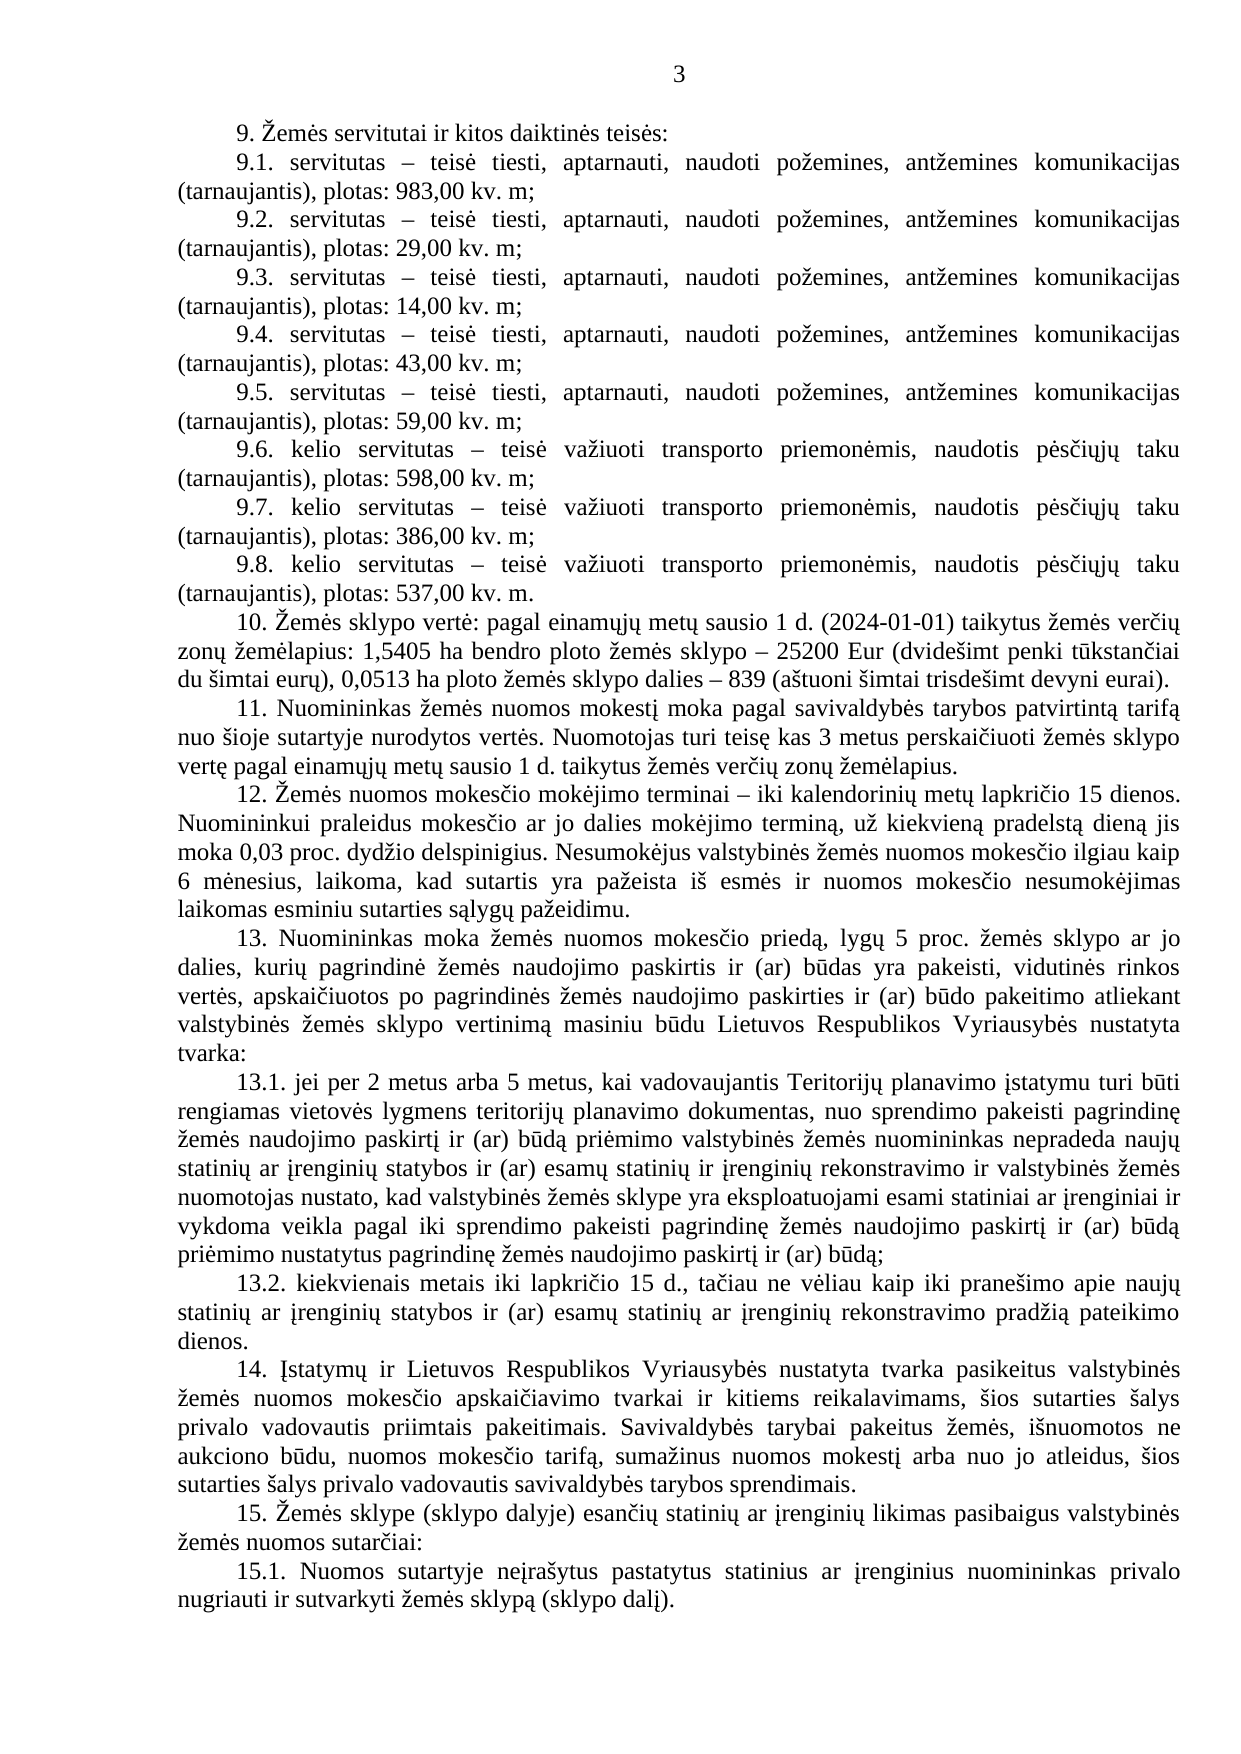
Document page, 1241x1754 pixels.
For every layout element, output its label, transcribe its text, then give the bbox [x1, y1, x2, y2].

text 9.2. servitutas – teisė tiesti, aptarnauti, naudoti požemines, antžemines komunikacijas (tarnaujantis), plotas: 29,00 kv. m; [177, 204, 1181, 262]
text 9. Žemės servitutai ir kitos daiktinės teisės: [177, 118, 1181, 147]
text 9.3. servitutas – teisė tiesti, aptarnauti, naudoti požemines, antžemines komunikacijas (tarnaujantis), plotas: 14,00 kv. m; [177, 262, 1181, 319]
text 9.1. servitutas – teisė tiesti, aptarnauti, naudoti požemines, antžemines komunikacijas (tarnaujantis), plotas: 983,00 kv. m; [177, 147, 1181, 204]
text 12. Žemės nuomos mokesčio mokėjimo terminai – iki kalendorinių metų lapkričio 15 dienos. Nuomininkui praleidus mokesčio ar jo dalies mokėjimo terminą, už kiekvieną pradelstą dieną jis moka 0,03 proc. dydžio delspinigius. Nesumokėjus valstybinės žemės nuomos mokesčio ilgiau kaip 6 mėnesius, laikoma, kad sutartis yra pažeista iš esmės ir nuomos mokesčio nesumokėjimas laikomas esminiu sutarties sąlygų pažeidimu. [177, 779, 1181, 923]
text 10. Žemės sklypo vertė: pagal einamųjų metų sausio 1 d. (2024-01-01) taikytus žemės verčių zonų žemėlapius: 1,5405 ha bendro ploto žemės sklypo – 25200 Eur (dvidešimt penki tūkstančiai du šimtai eurų), 0,0513 ha ploto žemės sklypo dalies – 839 (aštuoni šimtai trisdešimt devyni eurai). [177, 607, 1181, 693]
text 13.1. jei per 2 metus arba 5 metus, kai vadovaujantis Teritorijų planavimo įstatymu turi būti rengiamas vietovės lygmens teritorijų planavimo dokumentas, nuo sprendimo pakeisti pagrindinę žemės naudojimo paskirtį ir (ar) būdą priėmimo valstybinės žemės nuomininkas nepradeda naujų statinių ar įrenginių statybos ir (ar) esamų statinių ir įrenginių rekonstravimo ir valstybinės žemės nuomotojas nustato, kad valstybinės žemės sklype yra eksploatuojami esami statiniai ar įrenginiai ir vykdoma veikla pagal iki sprendimo pakeisti pagrindinę žemės naudojimo paskirtį ir (ar) būdą priėmimo nustatytus pagrindinę žemės naudojimo paskirtį ir (ar) būdą; [177, 1067, 1181, 1268]
text 9.6. kelio servitutas – teisė važiuoti transporto priemonėmis, naudotis pėsčiųjų taku (tarnaujantis), plotas: 598,00 kv. m; [177, 434, 1181, 492]
text 15. Žemės sklype (sklypo dalyje) esančių statinių ar įrenginių likimas pasibaigus valstybinės žemės nuomos sutarčiai: [177, 1498, 1181, 1556]
text 9.4. servitutas – teisė tiesti, aptarnauti, naudoti požemines, antžemines komunikacijas (tarnaujantis), plotas: 43,00 kv. m; [177, 319, 1181, 377]
text 14. Įstatymų ir Lietuvos Respublikos Vyriausybės nustatyta tvarka pasikeitus valstybinės žemės nuomos mokesčio apskaičiavimo tvarkai ir kitiems reikalavimams, šios sutarties šalys privalo vadovautis priimtais pakeitimais. Savivaldybės tarybai pakeitus žemės, išnuomotos ne aukciono būdu, nuomos mokesčio tarifą, sumažinus nuomos mokestį arba nuo jo atleidus, šios sutarties šalys privalo vadovautis savivaldybės tarybos sprendimais. [177, 1354, 1181, 1498]
text 9.8. kelio servitutas – teisė važiuoti transporto priemonėmis, naudotis pėsčiųjų taku (tarnaujantis), plotas: 537,00 kv. m. [177, 549, 1181, 607]
text 15.1. Nuomos sutartyje neįrašytus pastatytus statinius ar įrenginius nuomininkas privalo nugriauti ir sutvarkyti žemės sklypą (sklypo dalį). [177, 1556, 1181, 1613]
text 13.2. kiekvienais metais iki lapkričio 15 d., tačiau ne vėliau kaip iki pranešimo apie naujų statinių ar įrenginių statybos ir (ar) esamų statinių ar įrenginių rekonstravimo pradžią pateikimo dienos. [177, 1268, 1181, 1354]
text 13. Nuomininkas moka žemės nuomos mokesčio priedą, lygų 5 proc. žemės sklypo ar jo dalies, kurių pagrindinė žemės naudojimo paskirtis ir (ar) būdas yra pakeisti, vidutinės rinkos vertės, apskaičiuotos po pagrindinės žemės naudojimo paskirties ir (ar) būdo pakeitimo atliekant valstybinės žemės sklypo vertinimą masiniu būdu Lietuvos Respublikos Vyriausybės nustatyta tvarka: [177, 923, 1181, 1067]
text 11. Nuomininkas žemės nuomos mokestį moka pagal savivaldybės tarybos patvirtintą tarifą nuo šioje sutartyje nurodytos vertės. Nuomotojas turi teisę kas 3 metus perskaičiuoti žemės sklypo vertę pagal einamųjų metų sausio 1 d. taikytus žemės verčių zonų žemėlapius. [177, 693, 1181, 779]
text 9.7. kelio servitutas – teisė važiuoti transporto priemonėmis, naudotis pėsčiųjų taku (tarnaujantis), plotas: 386,00 kv. m; [177, 492, 1181, 549]
text 9.5. servitutas – teisė tiesti, aptarnauti, naudoti požemines, antžemines komunikacijas (tarnaujantis), plotas: 59,00 kv. m; [177, 377, 1181, 434]
